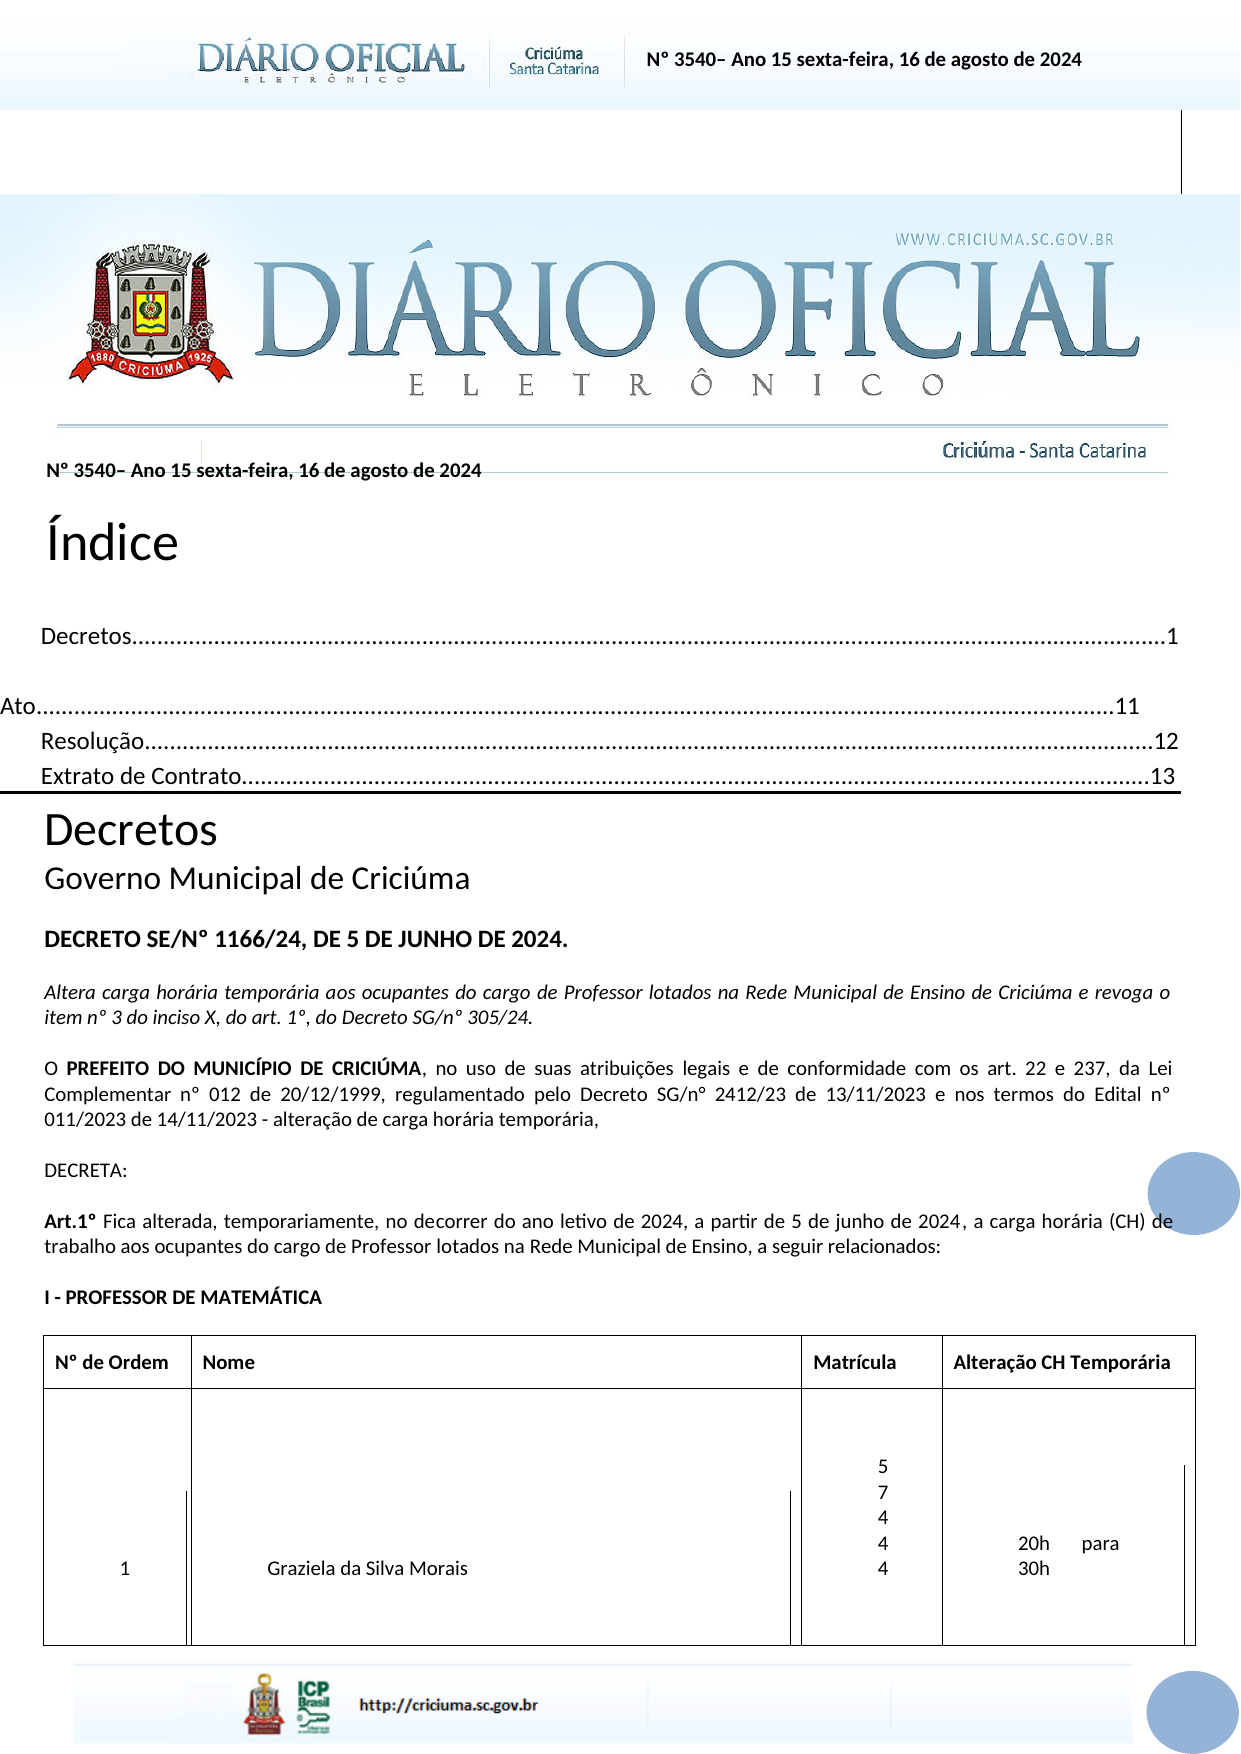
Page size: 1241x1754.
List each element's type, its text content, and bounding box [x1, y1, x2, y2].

text DECRETA: [44, 1157, 1170, 1182]
table_cell 1 [44, 1389, 191, 1645]
table_header Nome [192, 1336, 801, 1388]
text I - PROFESSOR DE MATEMÁTICA [44, 1284, 1181, 1309]
text Ato...........................................................................................................................................................................11 [0, 655, 1181, 721]
text Extrato de Contrato................................................................................................................................................13 [0, 760, 1181, 791]
table_header Alteração CH Temporária [943, 1336, 1195, 1388]
table_header Nº de Ordem [44, 1336, 191, 1388]
list Decretos [44, 798, 1181, 857]
text Art.1º Fica alterada, temporariamente, no decorrer do ano letivo de 2024, a partir de 5 de junho de 2024, a carga horária (CH) de trabalho aos ocupantes do cargo de Professor lotados na Rede Municipal de Ensino, a seguir relacionados: [44, 1208, 1174, 1259]
text Resolução................................................................................................................................................................12 [0, 725, 1181, 756]
text Decretos....................................................................................................................................................................1 [0, 620, 1181, 651]
table_cell 20h para 30h [943, 1389, 1195, 1645]
table_header Matrícula [802, 1336, 942, 1388]
table_cell Graziela da Silva Morais [192, 1389, 801, 1645]
table_cell 57444 [802, 1389, 942, 1645]
list Governo Municipal de Criciúma [44, 857, 1181, 898]
text O PREFEITO DO MUNICÍPIO DE CRICIÚMA, no uso de suas atribuições legais e de conformidade com os art. 22 e 237, da Lei Complementar nº 012 de 20/12/1999, regulamentado pelo Decreto SG/n° 2412/23 de 13/11/2023 e nos termos do Edital nº 011/2023 de 14/11/2023 - alteração de carga horária temporária, [44, 1055, 1174, 1132]
text DECRETO SE/Nº 1166/24, DE 5 DE JUNHO DE 2024. [44, 923, 1181, 954]
text Altera carga horária temporária aos ocupantes do cargo de Professor lotados na Rede Municipal de Ensino de Criciúma e revoga o item nº 3 do inciso X, do art. 1º, do Decreto SG/nº 305/24. [44, 979, 1174, 1030]
